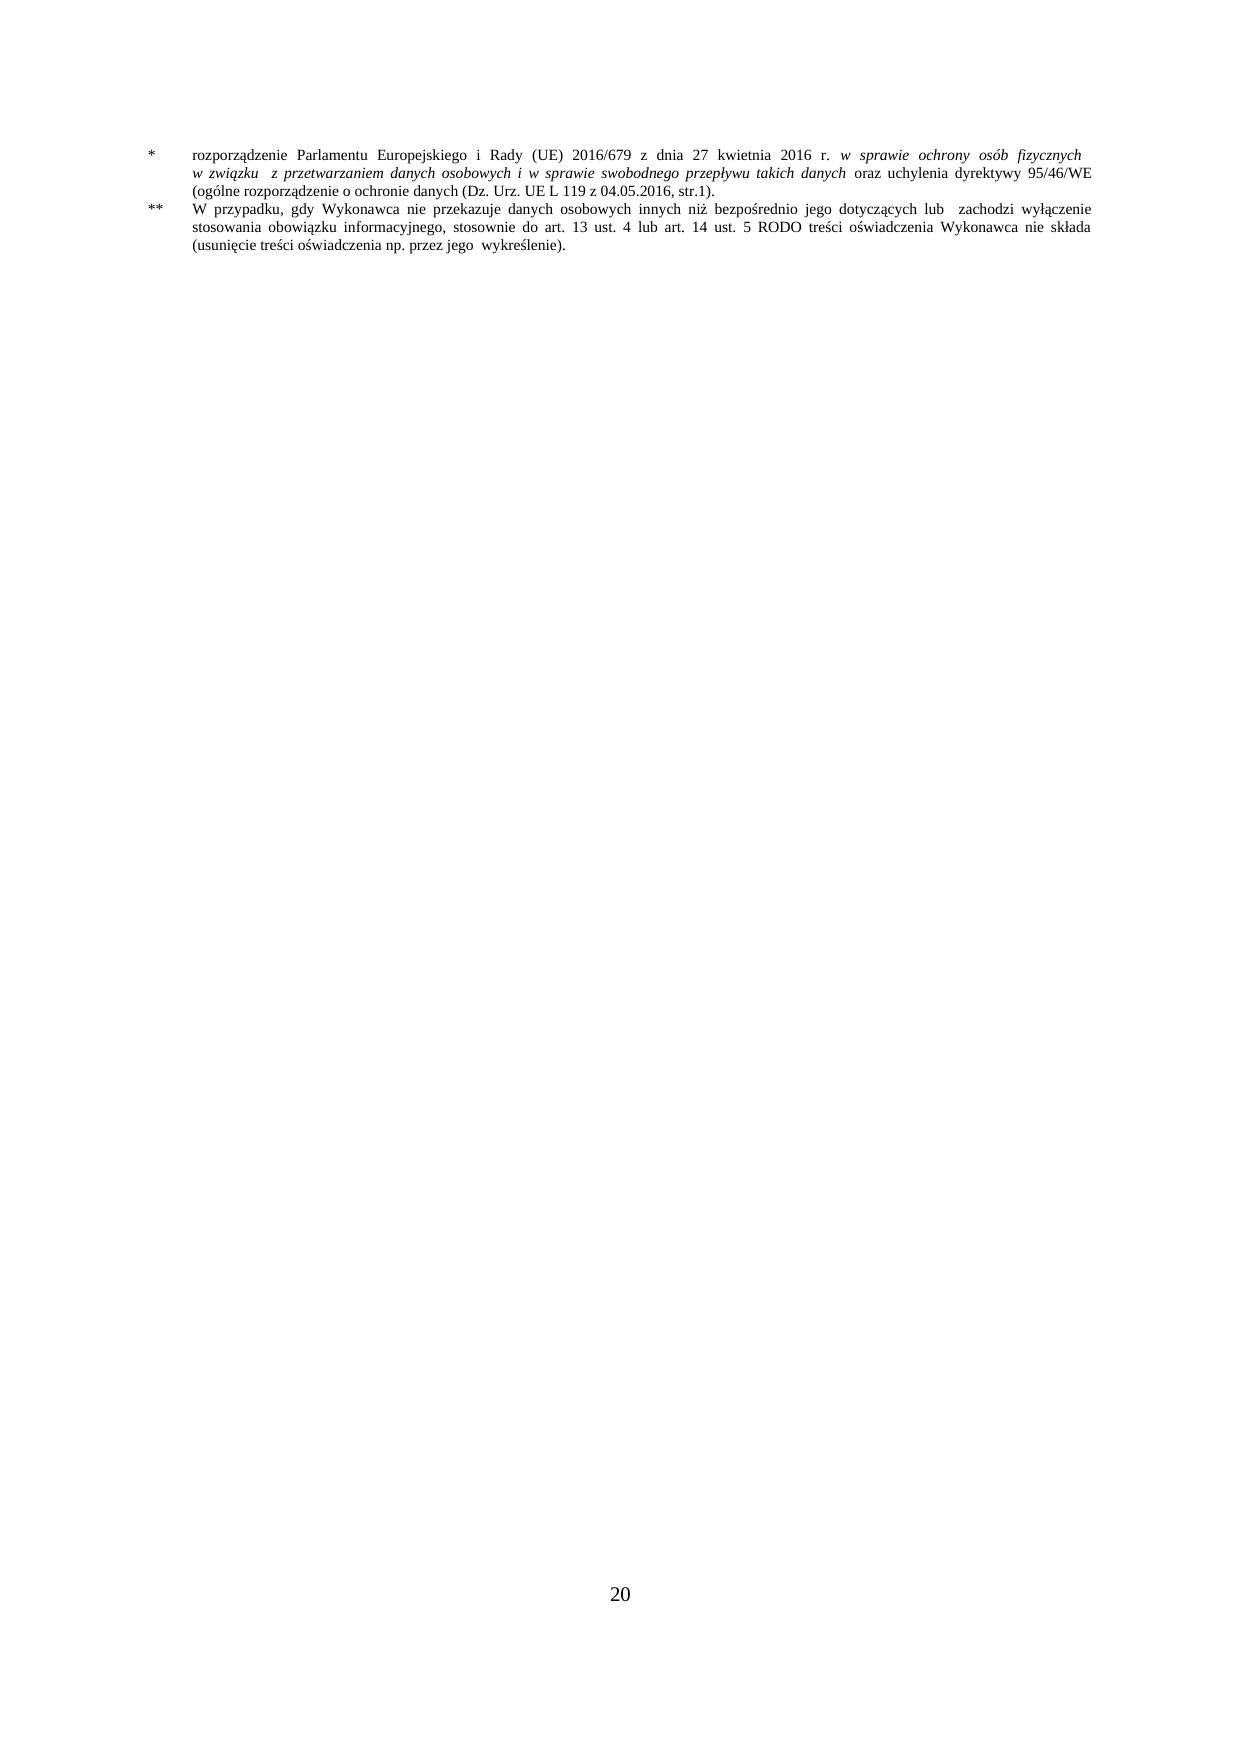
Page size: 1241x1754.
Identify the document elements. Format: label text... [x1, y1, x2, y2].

text ** W przypadku, gdy Wykonawca nie przekazuje danych osobowych innych niż bezpośrednio jego dotyczących lub zachodzi wyłączenie stosowania obowiązku informacyjnego, stosownie do art. 13 ust. 4 lub art. 14 ust. 5 RODO treści oświadczenia Wykonawca nie składa (usunięcie treści oświadczenia np. przez jego wykreślenie). [148, 199, 1092, 253]
text * rozporządzenie Parlamentu Europejskiego i Rady (UE) 2016/679 z dnia 27 kwietnia 2016 r. w sprawie ochrony osób fizycznych w związku z przetwarzaniem danych osobowych i w sprawie swobodnego przepływu takich danych oraz uchylenia dyrektywy 95/46/WE (ogólne rozporządzenie o ochronie danych (Dz. Urz. UE L 119 z 04.05.2016, str.1). [148, 146, 1092, 199]
